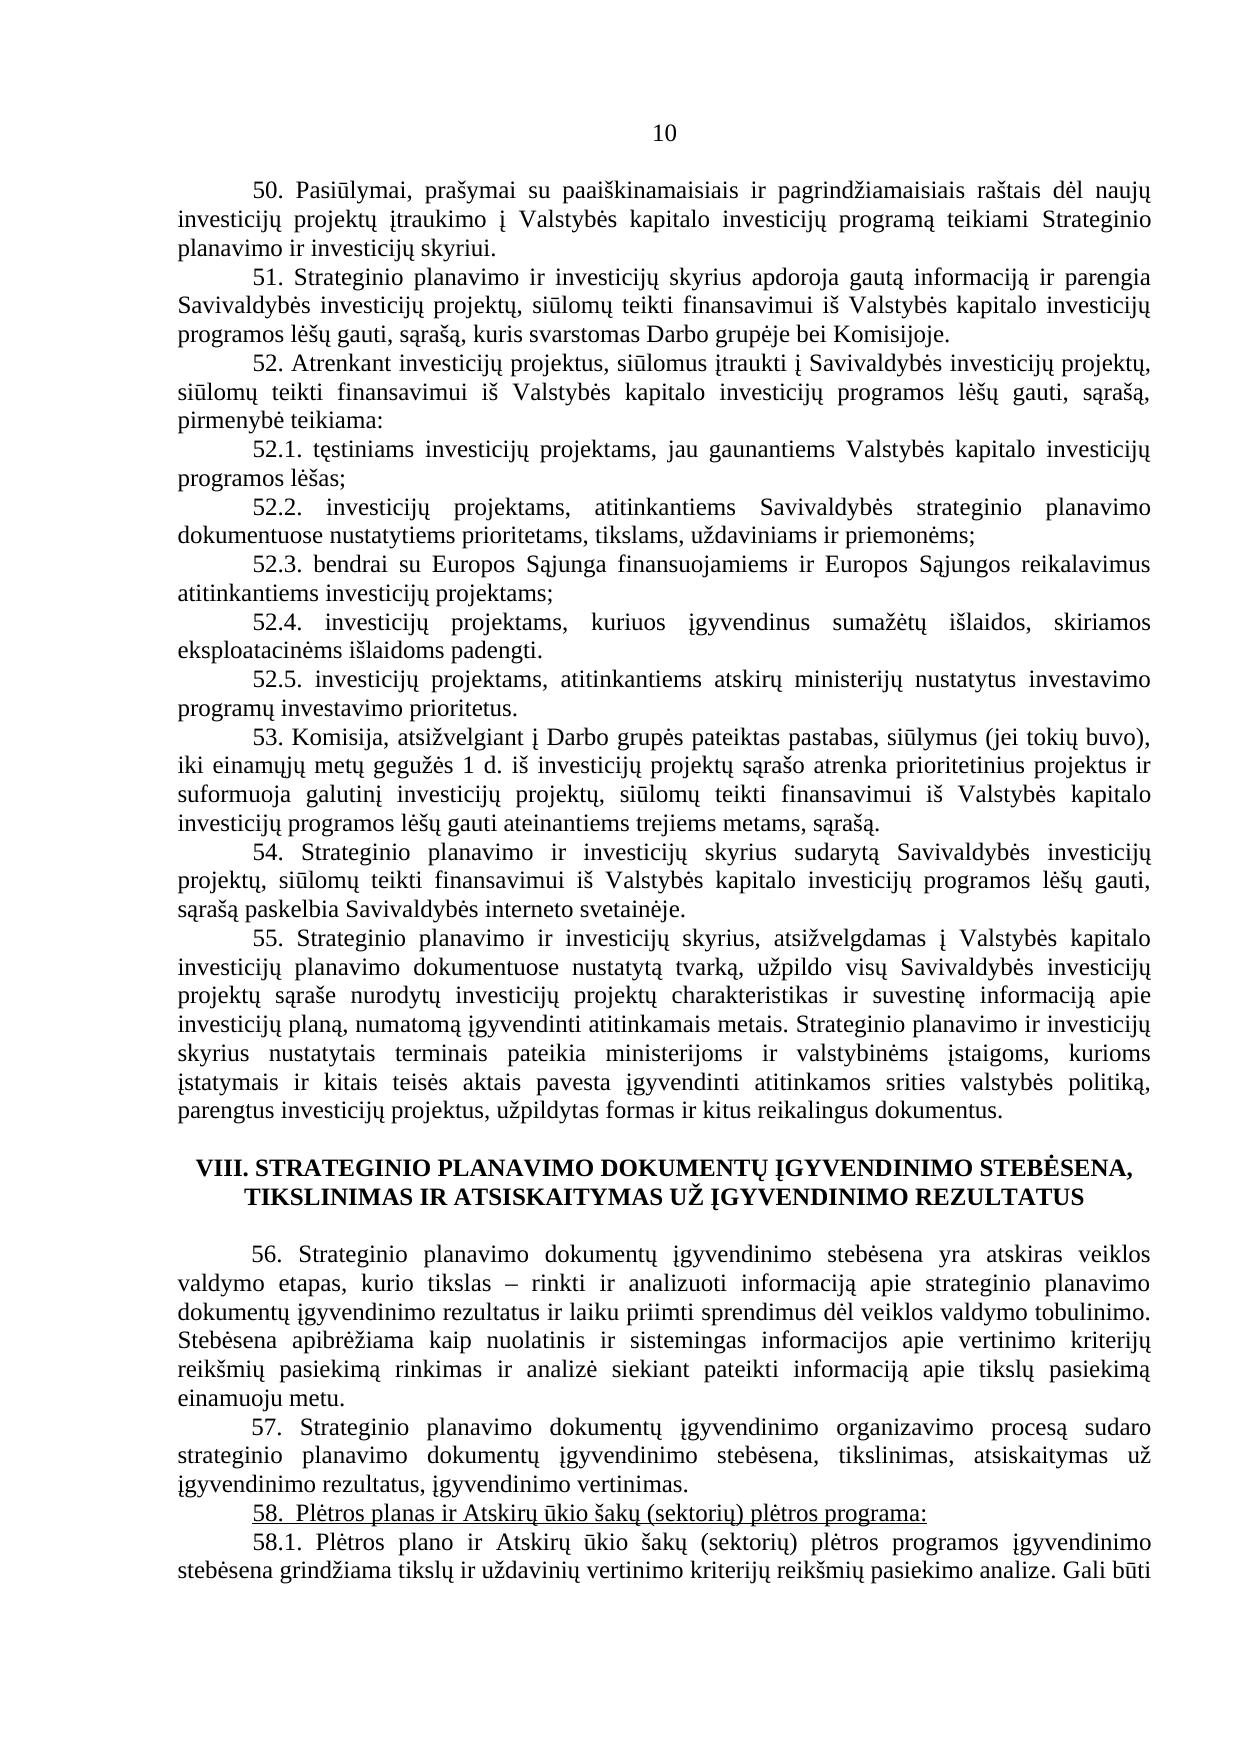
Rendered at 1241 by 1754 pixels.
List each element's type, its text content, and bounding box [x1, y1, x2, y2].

text 54. Strateginio planavimo ir investicijų skyrius sudarytą Savivaldybės investicijų projektų, siūlomų teikti finansavimui iš Valstybės kapitalo investicijų programos lėšų gauti, sąrašą paskelbia Savivaldybės interneto svetainėje. [177, 837, 1152, 923]
text VIII. strateginio planavimo dokumentų įgyvendinimo stEbėsena, TIKSLINIMAS ir atsiskaitymas už įgyvendinimo rezultatus [177, 1153, 1152, 1211]
text 56. Strateginio planavimo dokumentų įgyvendinimo stebėsena yra atskiras veiklos valdymo etapas, kurio tikslas – rinkti ir analizuoti informaciją apie strateginio planavimo dokumentų įgyvendinimo rezultatus ir laiku priimti sprendimus dėl veiklos valdymo tobulinimo. Stebėsena apibrėžiama kaip nuolatinis ir sistemingas informacijos apie vertinimo kriterijų reikšmių pasiekimą rinkimas ir analizė siekiant pateikti informaciją apie tikslų pasiekimą einamuoju metu. [177, 1239, 1152, 1412]
text 52. Atrenkant investicijų projektus, siūlomus įtraukti į Savivaldybės investicijų projektų, siūlomų teikti finansavimui iš Valstybės kapitalo investicijų programos lėšų gauti, sąrašą, pirmenybė teikiama: [177, 348, 1152, 434]
text 58. Plėtros planas ir Atskirų ūkio šakų (sektorių) plėtros programa: [177, 1498, 1152, 1527]
text 53. Komisija, atsižvelgiant į Darbo grupės pateiktas pastabas, siūlymus (jei tokių buvo), iki einamųjų metų gegužės 1 d. iš investicijų projektų sąrašo atrenka prioritetinius projektus ir suformuoja galutinį investicijų projektų, siūlomų teikti finansavimui iš Valstybės kapitalo investicijų programos lėšų gauti ateinantiems trejiems metams, sąrašą. [177, 722, 1152, 837]
text 52.3. bendrai su Europos Sąjunga finansuojamiems ir Europos Sąjungos reikalavimus atitinkantiems investicijų projektams; [177, 549, 1152, 607]
text 51. Strateginio planavimo ir investicijų skyrius apdoroja gautą informaciją ir parengia Savivaldybės investicijų projektų, siūlomų teikti finansavimui iš Valstybės kapitalo investicijų programos lėšų gauti, sąrašą, kuris svarstomas Darbo grupėje bei Komisijoje. [177, 262, 1152, 348]
text 50. Pasiūlymai, prašymai su paaiškinamaisiais ir pagrindžiamaisiais raštais dėl naujų investicijų projektų įtraukimo į Valstybės kapitalo investicijų programą teikiami Strateginio planavimo ir investicijų skyriui. [177, 176, 1152, 262]
text 52.4. investicijų projektams, kuriuos įgyvendinus sumažėtų išlaidos, skiriamos eksploatacinėms išlaidoms padengti. [177, 607, 1152, 664]
text 52.1. tęstiniams investicijų projektams, jau gaunantiems Valstybės kapitalo investicijų programos lėšas; [177, 434, 1152, 492]
text 58.1. Plėtros plano ir Atskirų ūkio šakų (sektorių) plėtros programos įgyvendinimo stebėsena grindžiama tikslų ir uždavinių vertinimo kriterijų reikšmių pasiekimo analize. Gali būti [177, 1527, 1152, 1584]
text 55. Strateginio planavimo ir investicijų skyrius, atsižvelgdamas į Valstybės kapitalo investicijų planavimo dokumentuose nustatytą tvarką, užpildo visų Savivaldybės investicijų projektų sąraše nurodytų investicijų projektų charakteristikas ir suvestinę informaciją apie investicijų planą, numatomą įgyvendinti atitinkamais metais. Strateginio planavimo ir investicijų skyrius nustatytais terminais pateikia ministerijoms ir valstybinėms įstaigoms, kurioms įstatymais ir kitais teisės aktais pavesta įgyvendinti atitinkamos srities valstybės politiką, parengtus investicijų projektus, užpildytas formas ir kitus reikalingus dokumentus. [177, 923, 1152, 1124]
text 52.5. investicijų projektams, atitinkantiems atskirų ministerijų nustatytus investavimo programų investavimo prioritetus. [177, 664, 1152, 722]
text 52.2. investicijų projektams, atitinkantiems Savivaldybės strateginio planavimo dokumentuose nustatytiems prioritetams, tikslams, uždaviniams ir priemonėms; [177, 492, 1152, 549]
text 57. Strateginio planavimo dokumentų įgyvendinimo organizavimo procesą sudaro strateginio planavimo dokumentų įgyvendinimo stebėsena, tikslinimas, atsiskaitymas už įgyvendinimo rezultatus, įgyvendinimo vertinimas. [177, 1412, 1152, 1498]
